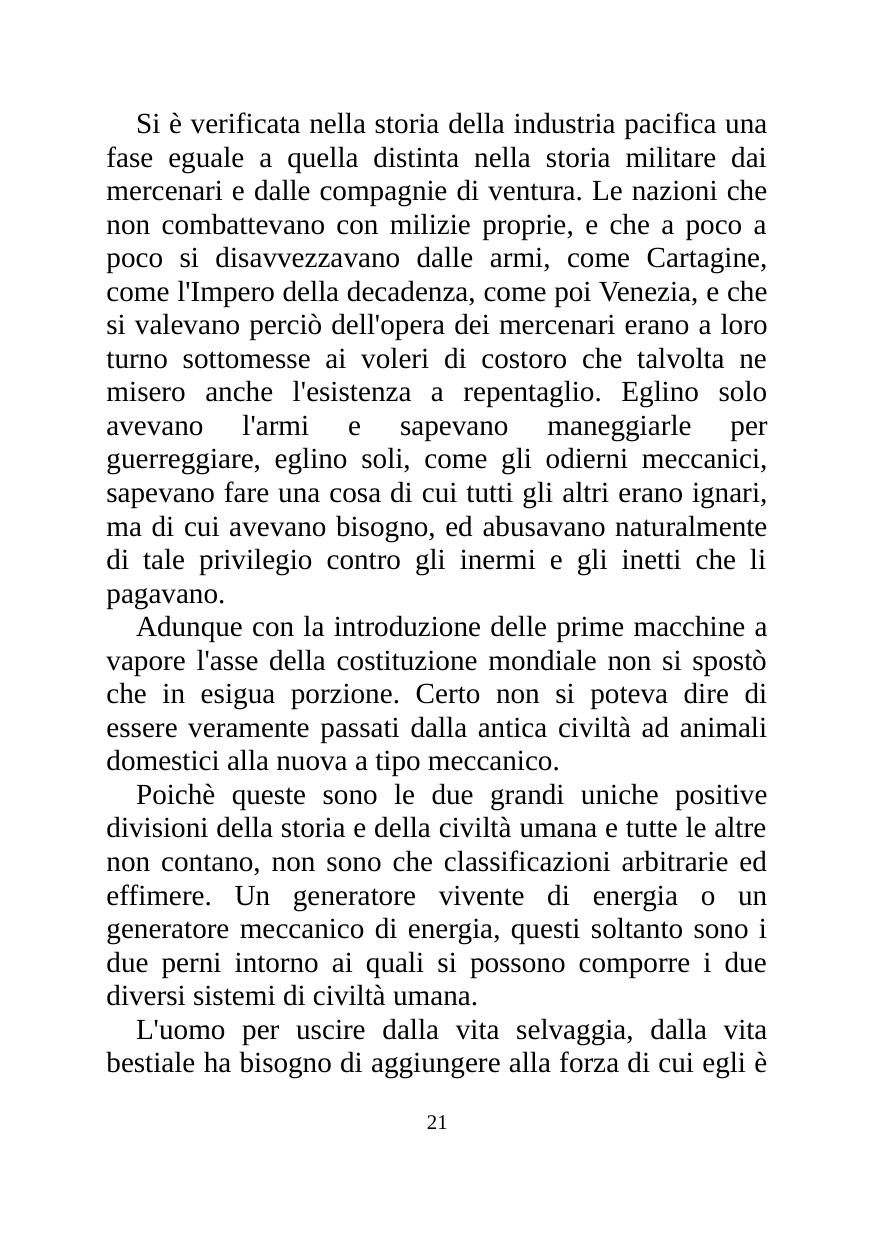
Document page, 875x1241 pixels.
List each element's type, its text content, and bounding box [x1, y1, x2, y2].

text L'uomo per uscire dalla vita selvaggia, dalla vita bestiale ha bisogno di aggiungere alla forza di cui egli è [106, 1012, 768, 1079]
text Adunque con la introduzione delle prime macchine a vapore l'asse della costituzione mondiale non si spostò che in esigua porzione. Certo non si poteva dire di essere veramente passati dalla antica civiltà ad animali domestici alla nuova a tipo meccanico. [106, 609, 768, 777]
text Si è verificata nella storia della industria pacifica una fase eguale a quella distinta nella storia militare dai mercenari e dalle compagnie di ventura. Le nazioni che non combattevano con milizie proprie, e che a poco a poco si disavvezzavano dalle armi, come Cartagine, come l'Impero della decadenza, come poi Venezia, e che si valevano perciò dell'opera dei mercenari erano a loro turno sottomesse ai voleri di costoro che talvolta ne misero anche l'esistenza a repentaglio. Eglino solo avevano l'armi e sapevano maneggiarle per guerreggiare, eglino soli, come gli odierni meccanici, sapevano fare una cosa di cui tutti gli altri erano ignari, ma di cui avevano bisogno, ed abusavano naturalmente di tale privilegio contro gli inermi e gli inetti che li pagavano. [106, 106, 768, 609]
text Poichè queste sono le due grandi uniche positive divisioni della storia e della civiltà umana e tutte le altre non contano, non sono che classificazioni arbitrarie ed effimere. Un generatore vivente di energia o un generatore meccanico di energia, questi soltanto sono i due perni intorno ai quali si possono comporre i due diversi sistemi di civiltà umana. [106, 777, 768, 1012]
